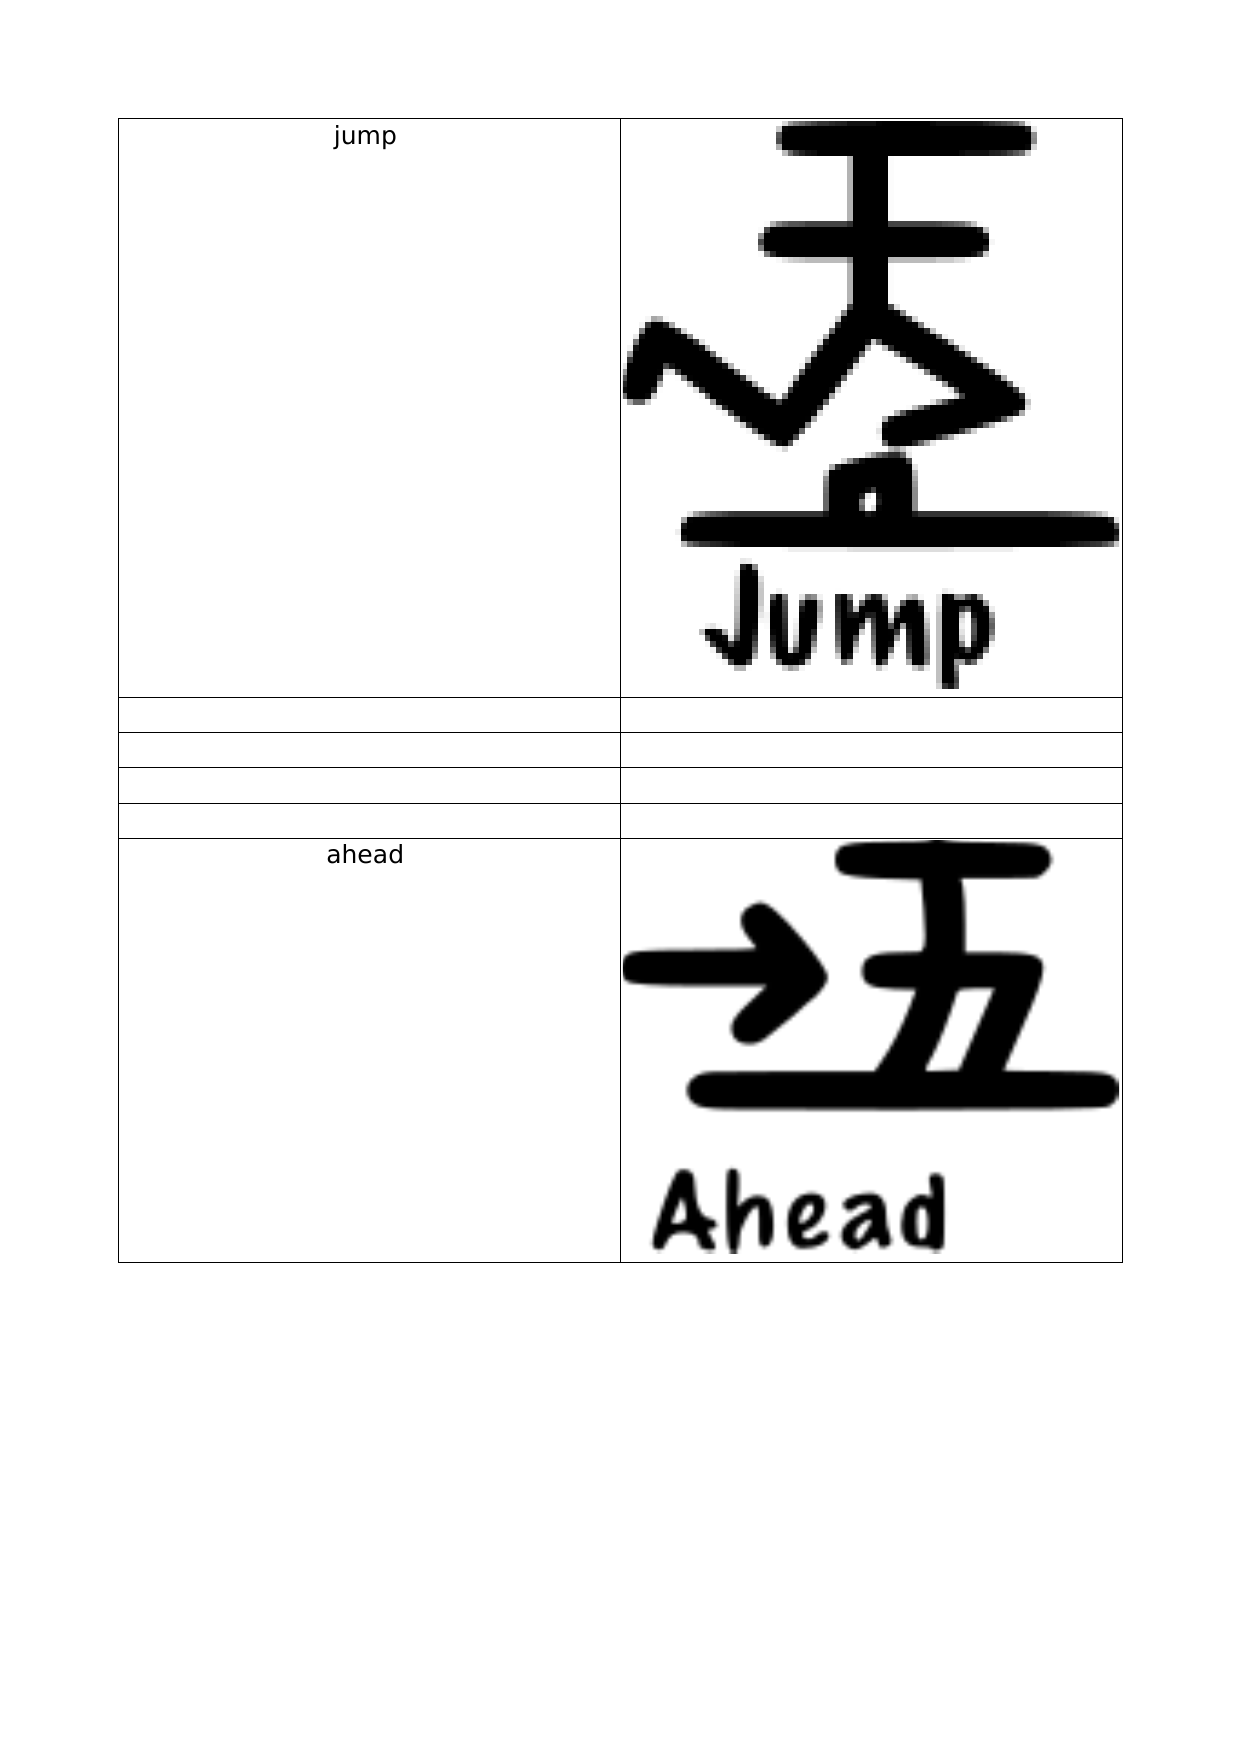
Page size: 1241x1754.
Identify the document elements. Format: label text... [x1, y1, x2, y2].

picture [622, 840, 1120, 1254]
table_cell [119, 804, 620, 837]
table_cell [119, 698, 620, 732]
table_cell [119, 768, 620, 802]
table_cell [621, 839, 1122, 1262]
table_cell [621, 804, 1122, 837]
table_cell [119, 733, 620, 767]
table_cell [621, 733, 1122, 767]
table_cell [621, 768, 1122, 802]
table_cell jump [119, 119, 620, 697]
table_cell [621, 698, 1122, 732]
table_cell ahead [119, 839, 620, 1262]
table_cell [621, 119, 1122, 697]
picture [622, 121, 1120, 689]
